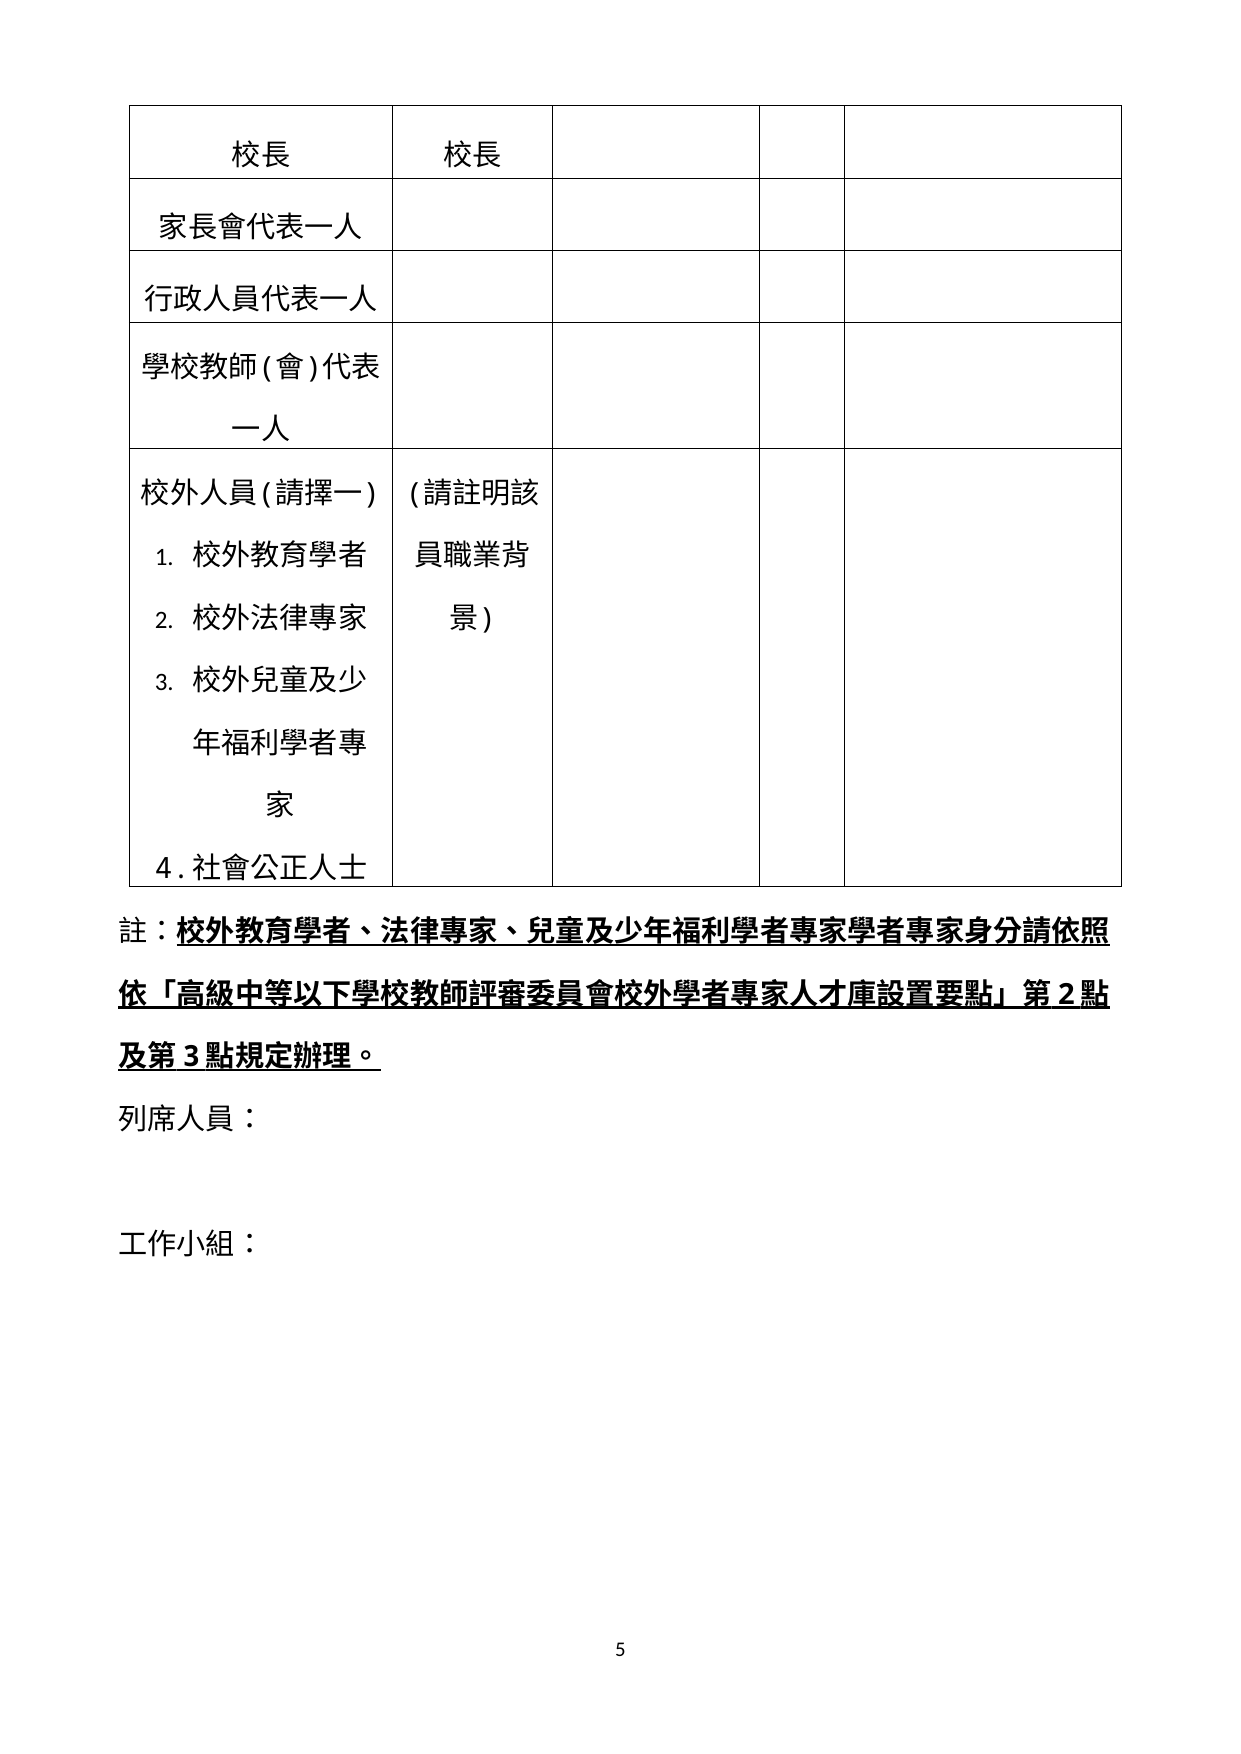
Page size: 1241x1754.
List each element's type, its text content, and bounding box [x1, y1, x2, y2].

table_cell [760, 323, 844, 448]
table_cell [845, 106, 1121, 177]
table_cell 家長會代表一人 [130, 179, 392, 249]
text 工作小組： [118, 1200, 1122, 1262]
table_cell [845, 251, 1121, 322]
table_cell 校長 [393, 106, 552, 177]
text 列席人員： [118, 1075, 1122, 1137]
table_cell (請註明該員職業背景) [393, 449, 552, 886]
table_cell [553, 449, 759, 886]
table_cell [553, 106, 759, 177]
table_cell [393, 179, 552, 249]
table_cell [553, 179, 759, 249]
table_cell [760, 106, 844, 177]
table_cell [845, 449, 1121, 886]
table_cell 行政人員代表一人 [130, 251, 392, 322]
table_cell 學校教師(會)代表一人 [130, 323, 392, 448]
table_cell [393, 323, 552, 448]
table_cell [553, 323, 759, 448]
table_cell 校長 [130, 106, 392, 177]
table_cell [760, 179, 844, 249]
table_cell [760, 449, 844, 886]
text 註：校外教育學者、法律專家、兒童及少年福利學者專家學者專家身分請依照依「高級中等以下學校教師評審委員會校外學者專家人才庫設置要點」第2點及第3點規定辦理。 [118, 887, 1122, 1075]
table_cell [553, 251, 759, 322]
table_cell [845, 323, 1121, 448]
table_cell [760, 251, 844, 322]
table_cell [393, 251, 552, 322]
table_cell 校外人員(請擇一) 校外教育學者 校外法律專家 校外兒童及少年福利學者專家 社會公正人士 [130, 449, 392, 886]
table_cell [845, 179, 1121, 249]
